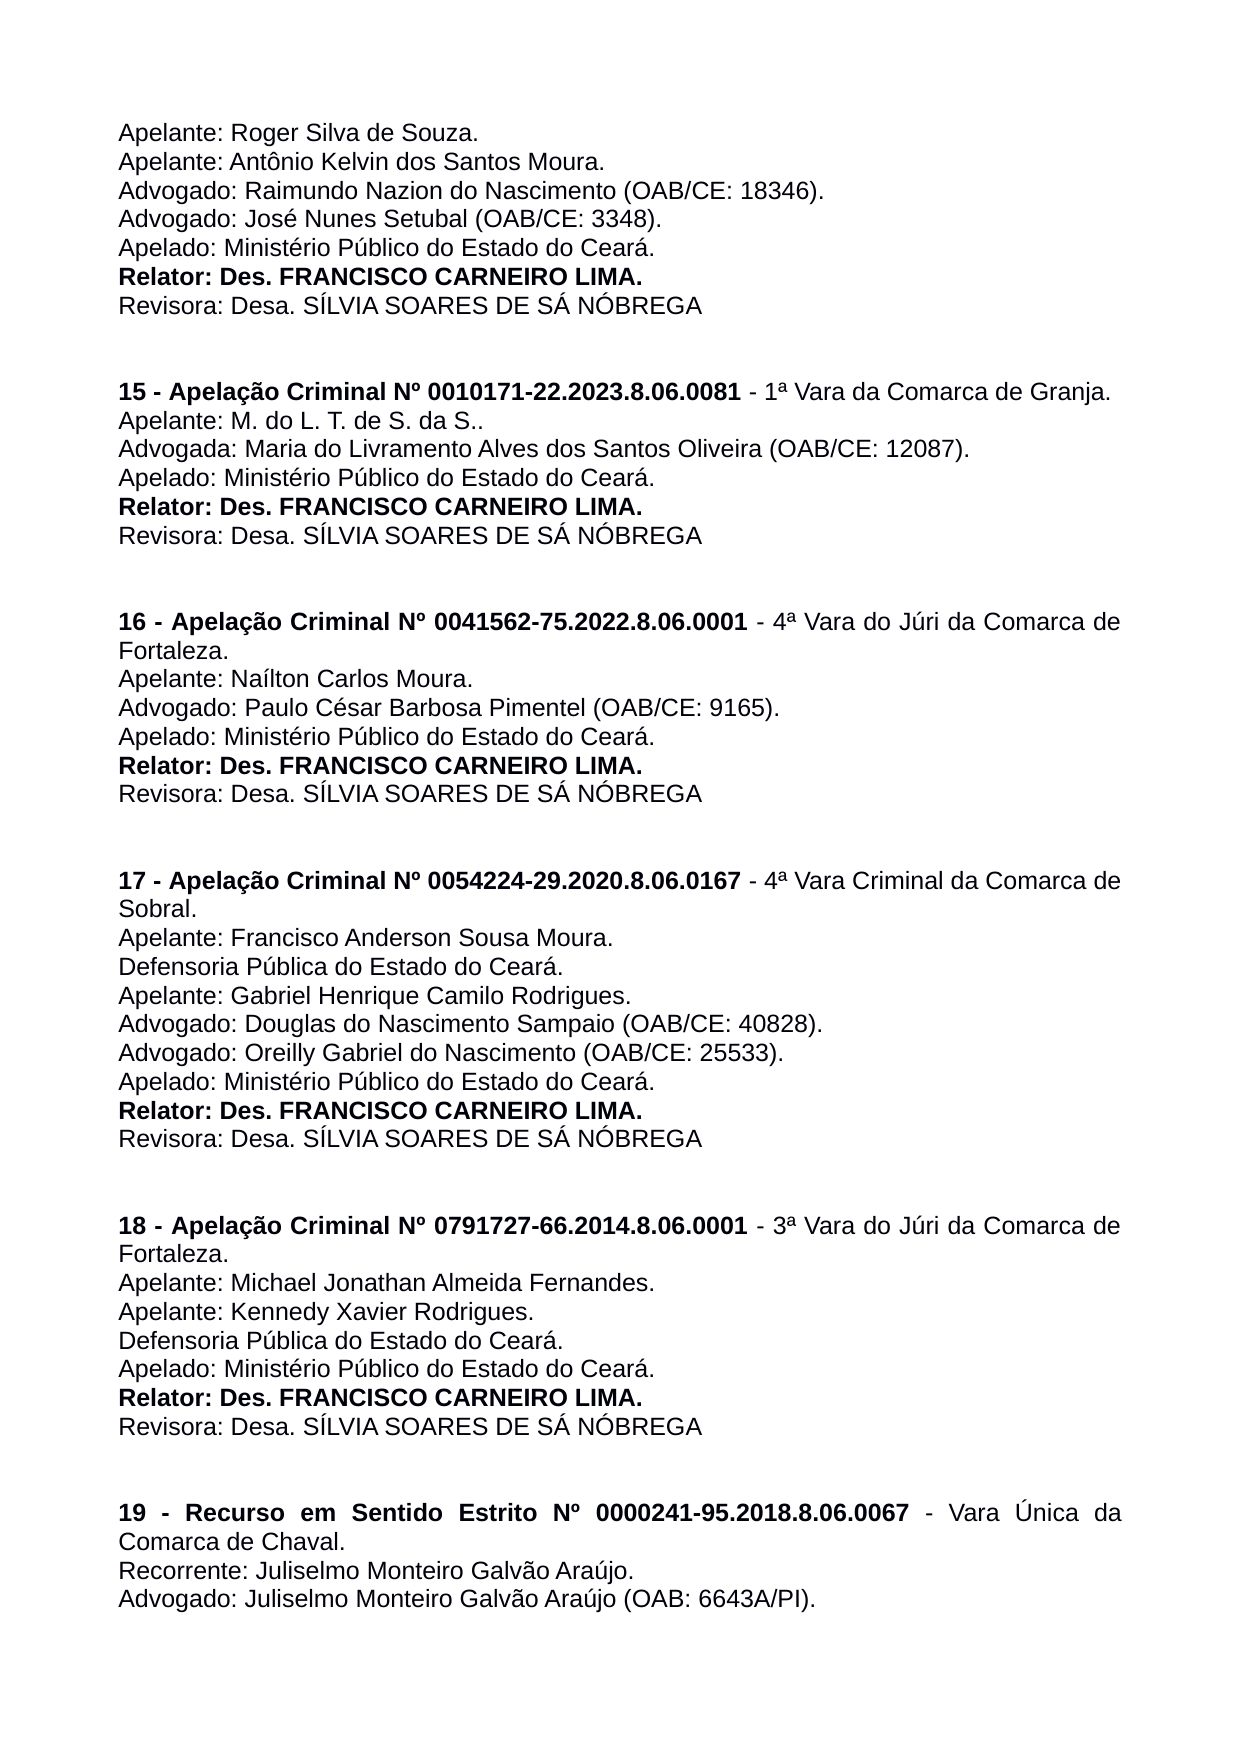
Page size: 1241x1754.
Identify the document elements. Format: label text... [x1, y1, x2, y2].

text 17 - Apelação Criminal Nº 0054224-29.2020.8.06.0167 - 4ª Vara Criminal da Comarca de Sobral. [118, 866, 1122, 923]
text Apelante: Gabriel Henrique Camilo Rodrigues. [118, 981, 1122, 1009]
text Revisora: Desa. SÍLVIA SOARES DE SÁ NÓBREGA [118, 779, 1122, 808]
text Revisora: Desa. SÍLVIA SOARES DE SÁ NÓBREGA [118, 291, 1122, 319]
text Advogado: Raimundo Nazion do Nascimento (OAB/CE: 18346). [118, 176, 1122, 204]
text Apelado: Ministério Público do Estado do Ceará. [118, 722, 1122, 751]
text Relator: Des. FRANCISCO CARNEIRO LIMA. [118, 262, 1122, 291]
text Relator: Des. FRANCISCO CARNEIRO LIMA. [118, 751, 1122, 779]
text 19 - Recurso em Sentido Estrito Nº 0000241-95.2018.8.06.0067 - Vara Única da Comarca de Chaval. [118, 1498, 1122, 1556]
text Apelante: Antônio Kelvin dos Santos Moura. [118, 147, 1122, 176]
text Recorrente: Juliselmo Monteiro Galvão Araújo. [118, 1556, 1122, 1584]
text Apelado: Ministério Público do Estado do Ceará. [118, 233, 1122, 262]
text 16 - Apelação Criminal Nº 0041562-75.2022.8.06.0001 - 4ª Vara do Júri da Comarca de Fortaleza. [118, 607, 1122, 664]
text 15 - Apelação Criminal Nº 0010171-22.2023.8.06.0081 - 1ª Vara da Comarca de Granja. [118, 377, 1122, 406]
text Advogado: Juliselmo Monteiro Galvão Araújo (OAB: 6643A/PI). [118, 1584, 1122, 1613]
text Apelante: Naílton Carlos Moura. [118, 664, 1122, 693]
text Apelante: Michael Jonathan Almeida Fernandes. [118, 1268, 1122, 1297]
text Apelado: Ministério Público do Estado do Ceará. [118, 1354, 1122, 1383]
text Relator: Des. FRANCISCO CARNEIRO LIMA. [118, 492, 1122, 521]
text Apelante: Roger Silva de Souza. [118, 118, 1122, 147]
text Apelado: Ministério Público do Estado do Ceará. [118, 463, 1122, 492]
text Revisora: Desa. SÍLVIA SOARES DE SÁ NÓBREGA [118, 1124, 1122, 1153]
text Revisora: Desa. SÍLVIA SOARES DE SÁ NÓBREGA [118, 521, 1122, 549]
text Relator: Des. FRANCISCO CARNEIRO LIMA. [118, 1096, 1122, 1124]
text Revisora: Desa. SÍLVIA SOARES DE SÁ NÓBREGA [118, 1412, 1122, 1441]
text Advogado: José Nunes Setubal (OAB/CE: 3348). [118, 204, 1122, 233]
text Advogado: Paulo César Barbosa Pimentel (OAB/CE: 9165). [118, 693, 1122, 722]
text Advogado: Oreilly Gabriel do Nascimento (OAB/CE: 25533). [118, 1038, 1122, 1067]
text Relator: Des. FRANCISCO CARNEIRO LIMA. [118, 1383, 1122, 1412]
text Advogada: Maria do Livramento Alves dos Santos Oliveira (OAB/CE: 12087). [118, 434, 1122, 463]
text Defensoria Pública do Estado do Ceará. [118, 1326, 1122, 1354]
text Apelante: Francisco Anderson Sousa Moura. [118, 923, 1122, 952]
text 18 - Apelação Criminal Nº 0791727-66.2014.8.06.0001 - 3ª Vara do Júri da Comarca de Fortaleza. [118, 1211, 1122, 1268]
text Apelado: Ministério Público do Estado do Ceará. [118, 1067, 1122, 1096]
text Defensoria Pública do Estado do Ceará. [118, 952, 1122, 981]
text Advogado: Douglas do Nascimento Sampaio (OAB/CE: 40828). [118, 1009, 1122, 1038]
text Apelante: M. do L. T. de S. da S.. [118, 406, 1122, 434]
text Apelante: Kennedy Xavier Rodrigues. [118, 1297, 1122, 1326]
